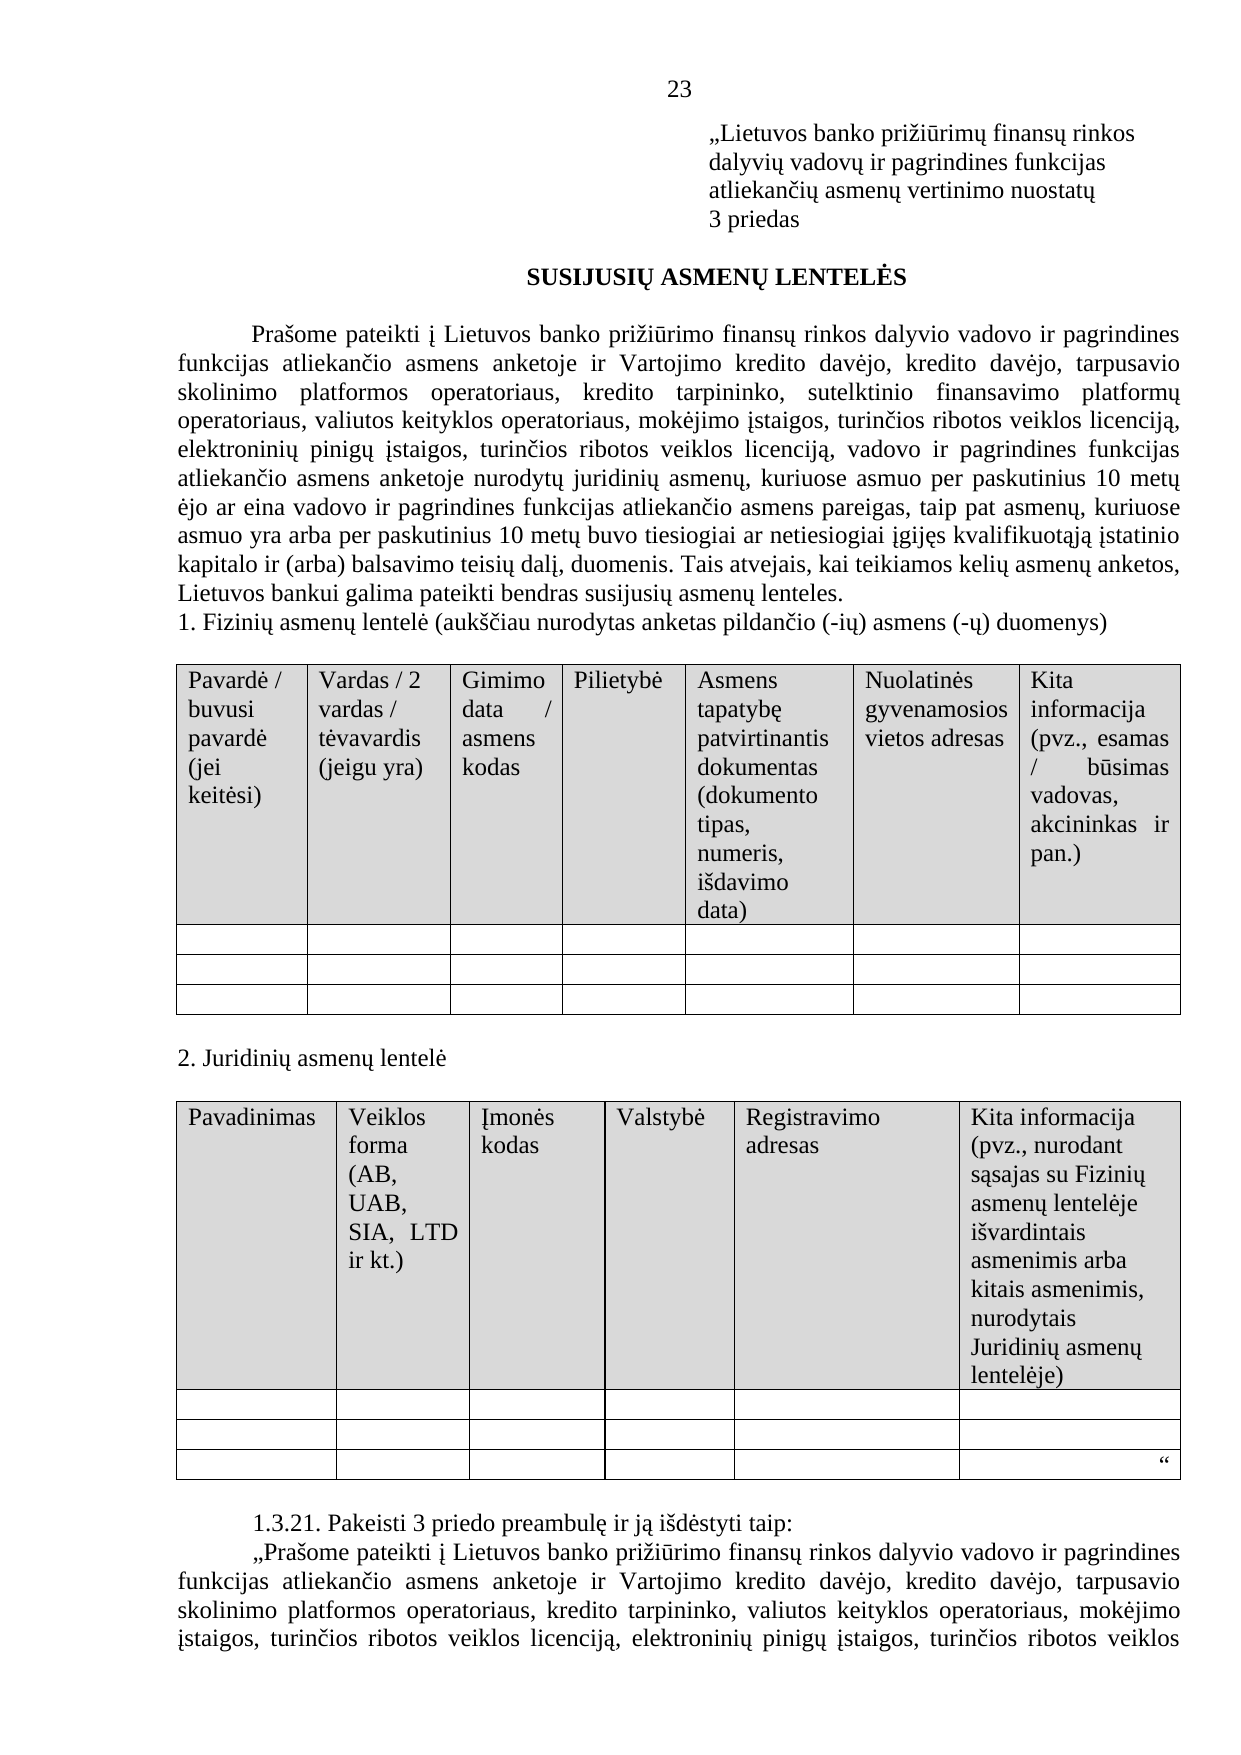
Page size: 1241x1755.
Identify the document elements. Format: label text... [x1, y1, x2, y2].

table_cell [337, 1420, 469, 1449]
table_cell [606, 1450, 734, 1479]
table_cell [735, 1450, 959, 1479]
table_cell [177, 1390, 336, 1419]
table_header Gimimo data / asmens kodas [451, 665, 562, 924]
table_cell [1020, 955, 1180, 984]
text 1.3.21. Pakeisti 3 priedo preambulę ir ją išdėstyti taip: [177, 1508, 1181, 1537]
table_cell [470, 1420, 604, 1449]
table_header Kita informacija (pvz., nurodant sąsajas su Fizinių asmenų lentelėje išvardintais asmenimis arba kitais asmenimis, nurodytais Juridinių asmenų lentelėje) [960, 1102, 1180, 1389]
table_header Pavardė / buvusi pavardė (jei keitėsi) [177, 665, 307, 924]
table_cell [1020, 985, 1180, 1013]
table_header Pilietybė [563, 665, 685, 924]
table_cell [337, 1450, 469, 1479]
table_cell [563, 985, 685, 1013]
table_cell [854, 925, 1019, 954]
table_cell [854, 985, 1019, 1013]
table_cell [960, 1390, 1180, 1419]
table_header Vardas / 2 vardas / tėvavardis (jeigu yra) [308, 665, 450, 924]
table_cell [308, 925, 450, 954]
text 3 priedas [709, 204, 1181, 233]
text SUSIJUSIŲ ASMENŲ LENTELĖS [177, 262, 1181, 291]
table_header Kita informacija (pvz., esamas / būsimas vadovas, akcininkas ir pan.) [1020, 665, 1180, 924]
table_cell [606, 1390, 734, 1419]
table_cell [451, 925, 562, 954]
table_cell [451, 985, 562, 1013]
table_cell [686, 925, 853, 954]
table_cell [177, 1420, 336, 1449]
table_cell [308, 985, 450, 1013]
table_cell [735, 1420, 959, 1449]
text 2. Juridinių asmenų lentelė [177, 1043, 1181, 1072]
table_header Veiklos forma (AB, UAB, SIA, LTD ir kt.) [337, 1102, 469, 1389]
table_cell [177, 1450, 336, 1479]
table_header Valstybė [606, 1102, 734, 1389]
table_cell [960, 1420, 1180, 1449]
text 1. Fizinių asmenų lentelė (aukščiau nurodytas anketas pildančio (-ių) asmens (-ų) duomenys) [177, 607, 1181, 636]
table_cell [686, 955, 853, 984]
table_cell [563, 925, 685, 954]
table_cell “ [960, 1450, 1180, 1479]
table_cell [177, 955, 307, 984]
table_cell [337, 1390, 469, 1419]
table_header Įmonės kodas [470, 1102, 604, 1389]
table_header Asmens tapatybę patvirtinantis dokumentas (dokumento tipas, numeris, išdavimo data) [686, 665, 853, 924]
table_cell [735, 1390, 959, 1419]
table_cell [1020, 925, 1180, 954]
table_cell [606, 1420, 734, 1449]
table_cell [470, 1450, 604, 1479]
table_cell [470, 1390, 604, 1419]
table_cell [686, 985, 853, 1013]
table_cell [177, 985, 307, 1013]
table_cell [177, 925, 307, 954]
table_header Registravimo adresas [735, 1102, 959, 1389]
text „Prašome pateikti į Lietuvos banko prižiūrimo finansų rinkos dalyvio vadovo ir pagrindines funkcijas atliekančio asmens anketoje ir Vartojimo kredito davėjo, kredito davėjo, tarpusavio skolinimo platformos operatoriaus, kredito tarpininko, valiutos keityklos operatoriaus, mokėjimo įstaigos, turinčios ribotos veiklos licenciją, elektroninių pinigų įstaigos, turinčios ribotos veiklos [177, 1537, 1181, 1652]
text „Lietuvos banko prižiūrimų finansų rinkos dalyvių vadovų ir pagrindines funkcijas atliekančių asmenų vertinimo nuostatų [709, 118, 1181, 204]
table_cell [563, 955, 685, 984]
table_header Nuolatinės gyvenamosios vietos adresas [854, 665, 1019, 924]
table_cell [854, 955, 1019, 984]
table_cell [308, 955, 450, 984]
text Prašome pateikti į Lietuvos banko prižiūrimo finansų rinkos dalyvio vadovo ir pagrindines funkcijas atliekančio asmens anketoje ir Vartojimo kredito davėjo, kredito davėjo, tarpusavio skolinimo platformos operatoriaus, kredito tarpininko, sutelktinio finansavimo platformų operatoriaus, valiutos keityklos operatoriaus, mokėjimo įstaigos, turinčios ribotos veiklos licenciją, elektroninių pinigų įstaigos, turinčios ribotos veiklos licenciją, vadovo ir pagrindines funkcijas atliekančio asmens anketoje nurodytų juridinių asmenų, kuriuose asmuo per paskutinius 10 metų ėjo ar eina vadovo ir pagrindines funkcijas atliekančio asmens pareigas, taip pat asmenų, kuriuose asmuo yra arba per paskutinius 10 metų buvo tiesiogiai ar netiesiogiai įgijęs kvalifikuotąją įstatinio kapitalo ir (arba) balsavimo teisių dalį, duomenis. Tais atvejais, kai teikiamos kelių asmenų anketos, Lietuvos bankui galima pateikti bendras susijusių asmenų lenteles. [177, 319, 1181, 607]
table_cell [451, 955, 562, 984]
table_header Pavadinimas [177, 1102, 336, 1389]
